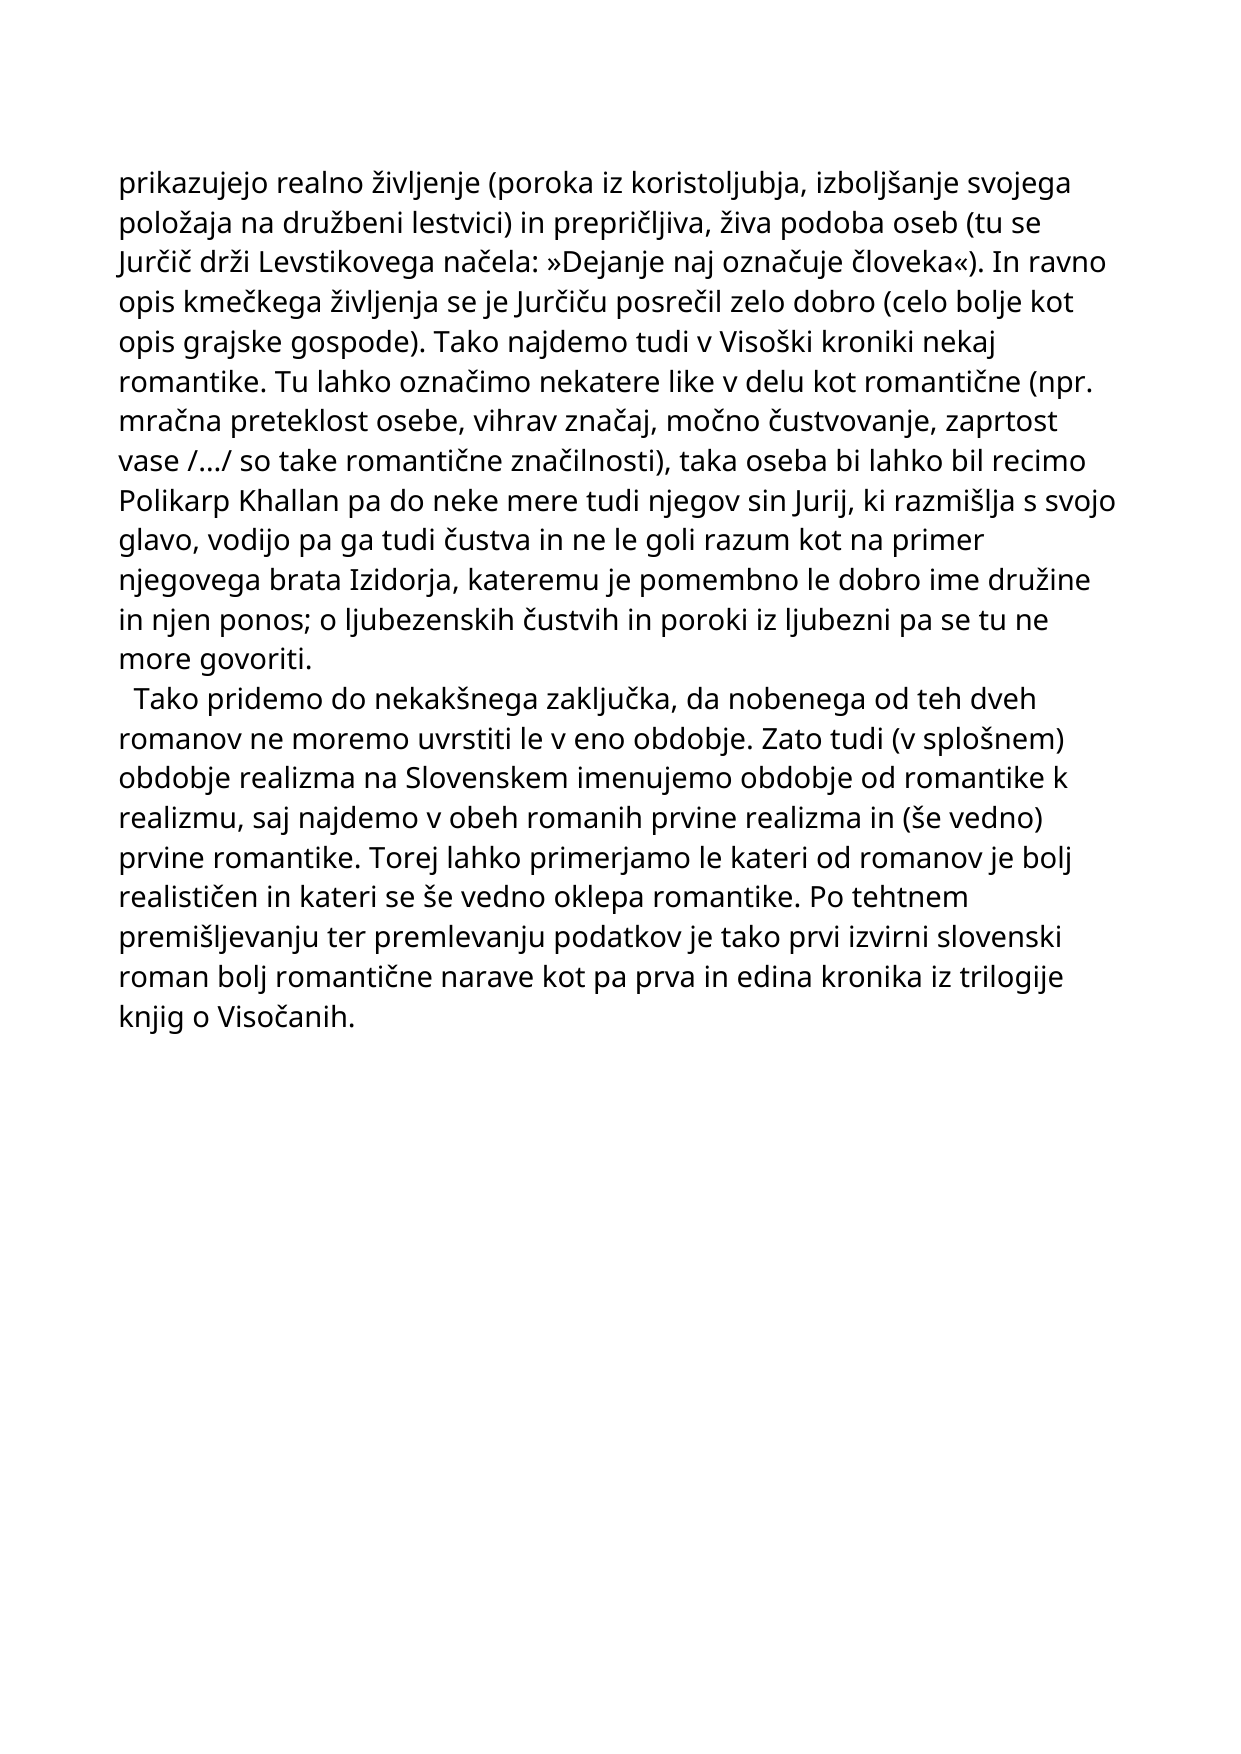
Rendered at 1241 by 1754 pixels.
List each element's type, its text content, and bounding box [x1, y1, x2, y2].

text Tako pridemo do nekakšnega zaključka, da nobenega od teh dveh romanov ne moremo uvrstiti le v eno obdobje. Zato tudi (v splošnem) obdobje realizma na Slovenskem imenujemo obdobje od romantike k realizmu, saj najdemo v obeh romanih prvine realizma in (še vedno) prvine romantike. Torej lahko primerjamo le kateri od romanov je bolj realističen in kateri se še vedno oklepa romantike. Po tehtnem premišljevanju ter premlevanju podatkov je tako prvi izvirni slovenski roman bolj romantične narave kot pa prva in edina kronika iz trilogije knjig o Visočanih. [118, 678, 1122, 1036]
text prikazujejo realno življenje (poroka iz koristoljubja, izboljšanje svojega položaja na družbeni lestvici) in prepričljiva, živa podoba oseb (tu se Jurčič drži Levstikovega načela: »Dejanje naj označuje človeka«). In ravno opis kmečkega življenja se je Jurčiču posrečil zelo dobro (celo bolje kot opis grajske gospode). Tako najdemo tudi v Visoški kroniki nekaj romantike. Tu lahko označimo nekatere like v delu kot romantične (npr. mračna preteklost osebe, vihrav značaj, močno čustvovanje, zaprtost vase /…/ so take romantične značilnosti), taka oseba bi lahko bil recimo Polikarp Khallan pa do neke mere tudi njegov sin Jurij, ki razmišlja s svojo glavo, vodijo pa ga tudi čustva in ne le goli razum kot na primer njegovega brata Izidorja, kateremu je pomembno le dobro ime družine in njen ponos; o ljubezenskih čustvih in poroki iz ljubezni pa se tu ne more govoriti. [118, 162, 1122, 678]
